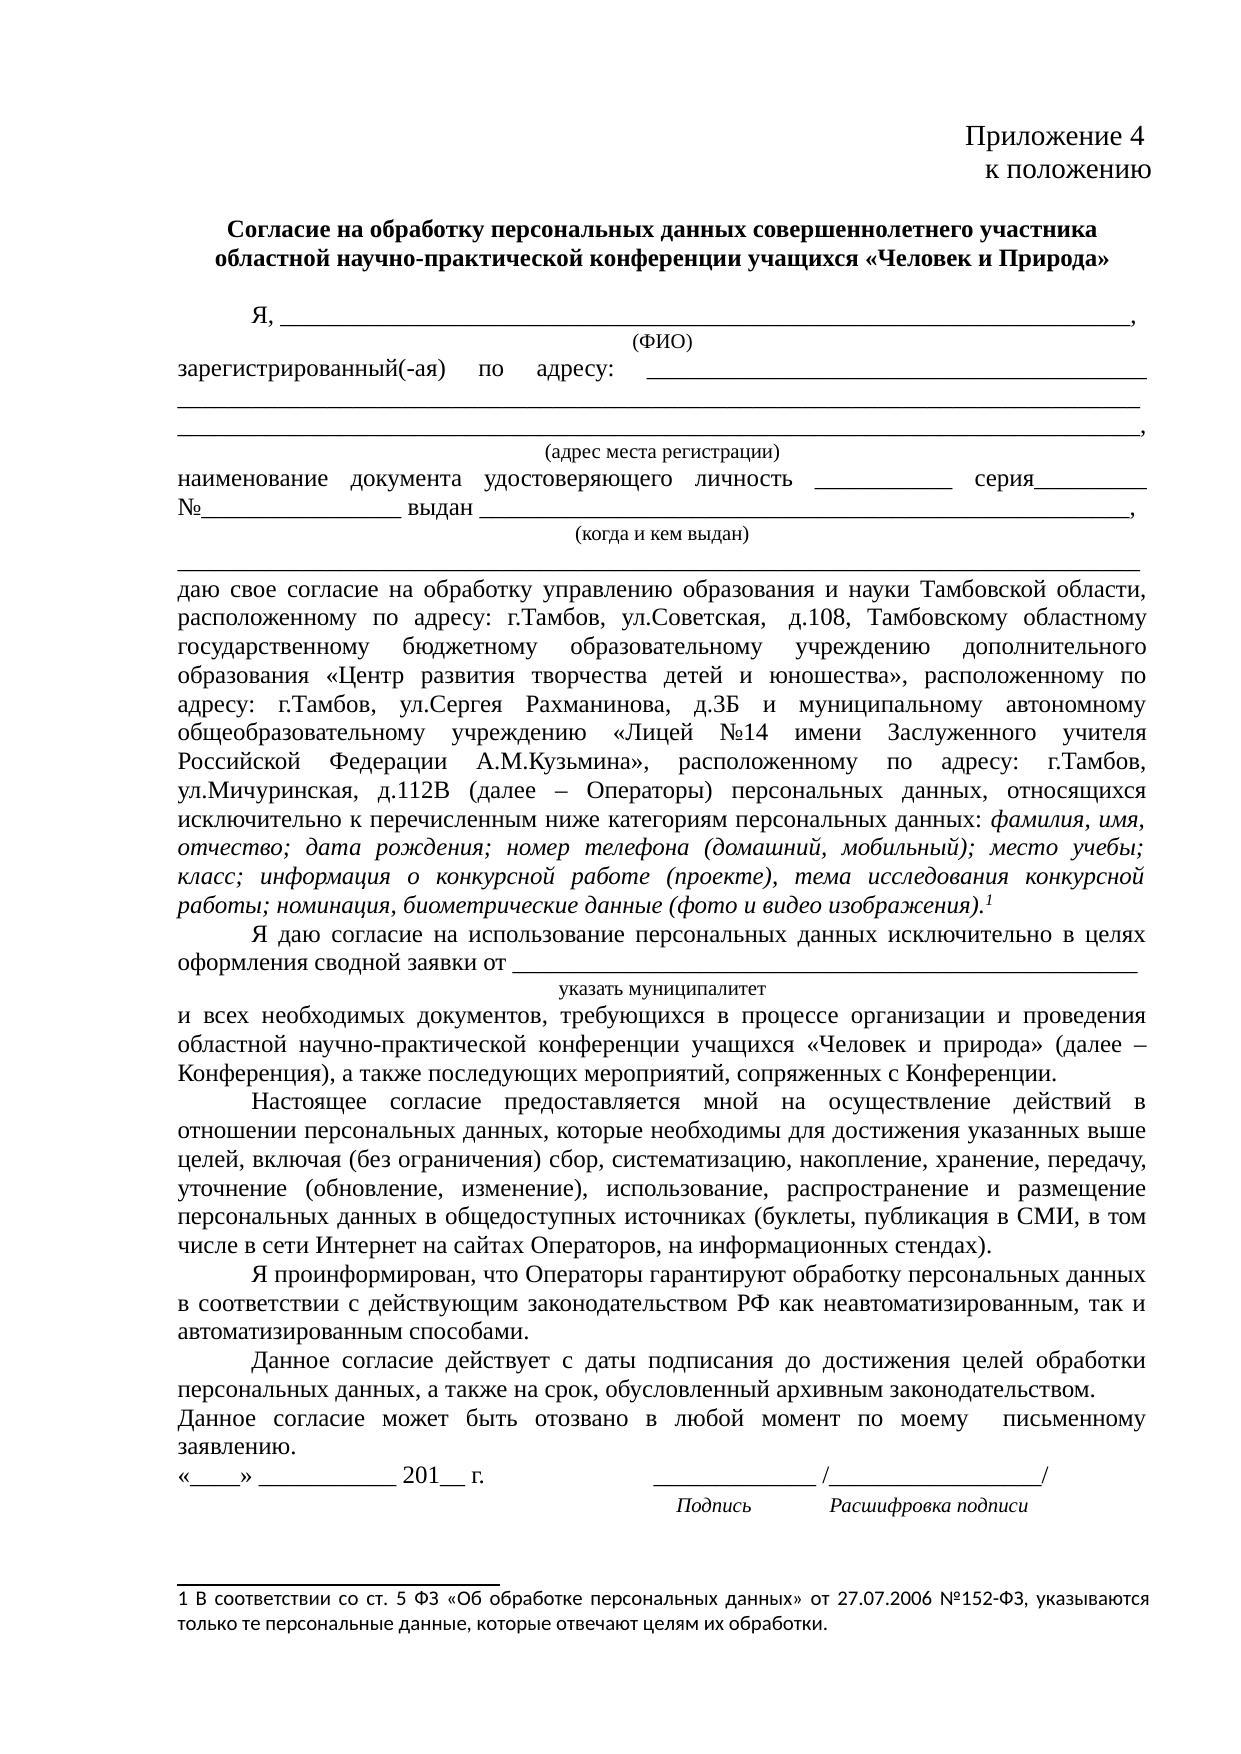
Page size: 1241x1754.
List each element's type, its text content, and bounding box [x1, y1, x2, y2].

text даю свое согласие на обработку управлению образования и науки Тамбовской области, расположенному по адресу: г.Тамбов, ул.Советская, д.108, Тамбовскому областному государственному бюджетному образовательному учреждению дополнительного образования «Центр развития творчества детей и юношества», расположенному по адресу: г.Тамбов, ул.Сергея Рахманинова, д.3Б и муниципальному автономному общеобразовательному учреждению «Лицей №14 имени Заслуженного учителя Российской Федерации А.М.Кузьмина», расположенному по адресу: г.Тамбов, ул.Мичуринская, д.112В (далее – Операторы) персональных данных, относящихся исключительно к перечисленным ниже категориям персональных данных: фамилия, имя, отчество; дата рождения; номер телефона (домашний, мобильный); место учебы; класс; информация о конкурсной работе (проекте), тема исследования конкурсной работы; номинация, биометрические данные (фото и видео изображения). [177, 574, 1147, 919]
text Я, ____________________________________________________________________, [177, 300, 1147, 329]
text зарегистрированный(-ая) по адресу: ________________________________________ __________________________________________________________________________________________________________________________________________________________, [177, 353, 1147, 439]
text к положению [177, 152, 1152, 185]
text _____________________________________________________________________________ [177, 545, 1147, 574]
text (ФИО) [177, 329, 1147, 353]
text В соответствии со ст. 5 ФЗ «Об обработке персональных данных» от 27.07.2006 №152-ФЗ, указываются только те персональные данные, которые отвечают целям их обработки. [177, 1585, 1152, 1636]
text наименование документа удостоверяющего личность ___________ серия_________ №________________ выдан ____________________________________________________, [177, 463, 1147, 521]
text и всех необходимых документов, требующихся в процессе организации и проведения областной научно-практической конференции учащихся «Человек и природа» (далее – Конференция), а также последующих мероприятий, сопряженных с Конференции. [177, 1000, 1147, 1086]
text Данное согласие действует с даты подписания до достижения целей обработки персональных данных, а также на срок, обусловленный архивным законодательством. [177, 1345, 1147, 1403]
text указать муниципалитет [177, 976, 1147, 1000]
text Подпись Расшифровка подписи [546, 1489, 1147, 1518]
text Согласие на обработку персональных данных совершеннолетнего участника областной научно-практической конференции учащихся «Человек и Природа» [177, 214, 1147, 271]
text «____» ___________ 201__ г. _____________ /_________________/ [177, 1460, 1147, 1489]
text Настоящее согласие предоставляется мной на осуществление действий в отношении персональных данных, которые необходимы для достижения указанных выше целей, включая (без ограничения) сбор, систематизацию, накопление, хранение, передачу, уточнение (обновление, изменение), использование, распространение и размещение персональных данных в общедоступных источниках (буклеты, публикация в СМИ, в том числе в сети Интернет на сайтах Операторов, на информационных стендах). [177, 1086, 1147, 1259]
text Данное согласие может быть отозвано в любой момент по моему письменному заявлению. [177, 1403, 1147, 1460]
text (адрес места регистрации) [177, 439, 1147, 463]
text Приложение 4 [177, 118, 1152, 152]
text (когда и кем выдан) [177, 521, 1147, 545]
text Я проинформирован, что Операторы гарантируют обработку персональных данных в соответствии с действующим законодательством РФ как неавтоматизированным, так и автоматизированным способами. [177, 1259, 1147, 1345]
text Я даю согласие на использование персональных данных исключительно в целях оформления сводной заявки от __________________________________________________ [177, 919, 1147, 976]
